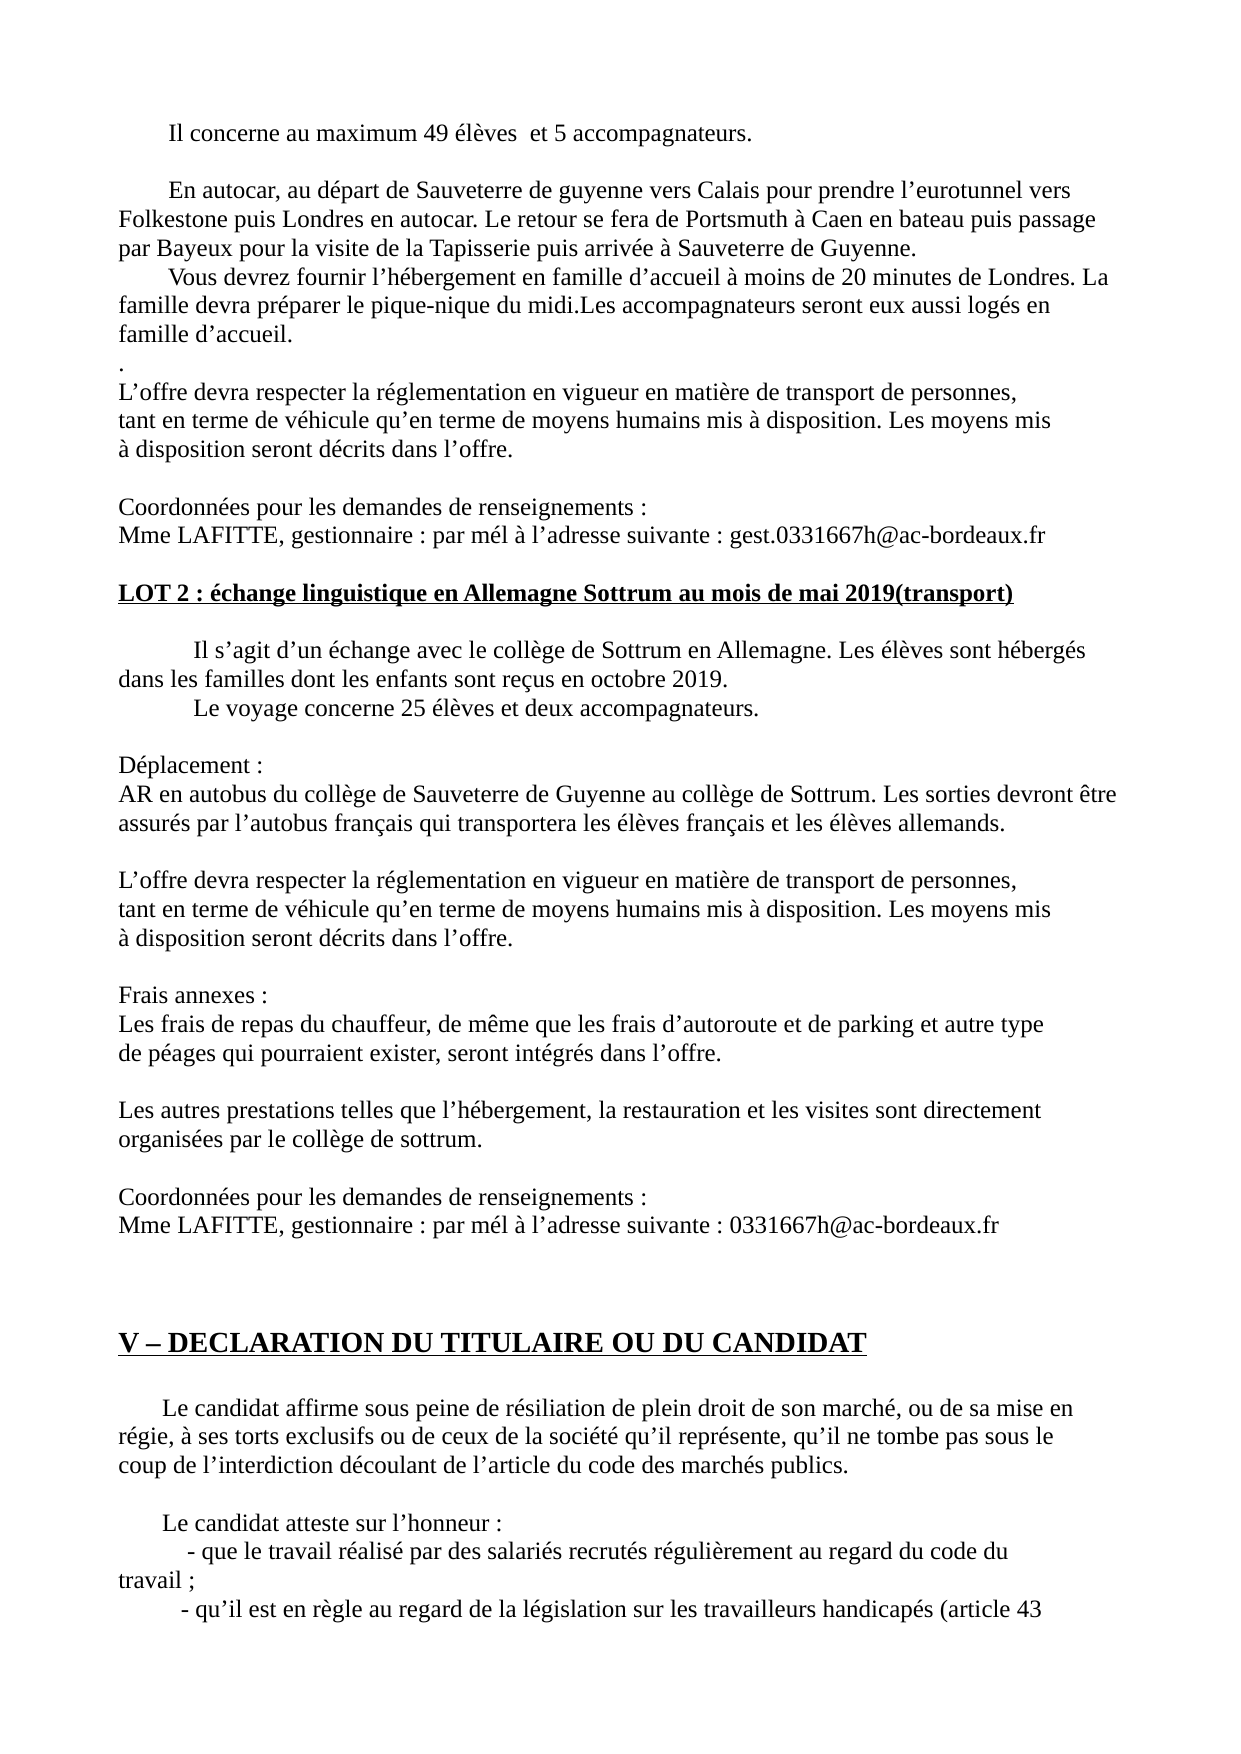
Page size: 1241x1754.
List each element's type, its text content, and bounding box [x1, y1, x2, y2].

text Frais annexes : [118, 981, 1122, 1009]
text à disposition seront décrits dans l’offre. [118, 434, 1122, 463]
text Mme LAFITTE, gestionnaire : par mél à l’adresse suivante : gest.0331667h@ac-bordeaux.fr [118, 521, 1122, 549]
text tant en terme de véhicule qu’en terme de moyens humains mis à disposition. Les moyens mis [118, 894, 1122, 923]
text Le voyage concerne 25 élèves et deux accompagnateurs. [118, 693, 1122, 722]
text à disposition seront décrits dans l’offre. [118, 923, 1122, 952]
text Coordonnées pour les demandes de renseignements : [118, 1182, 1122, 1211]
text Il s’agit d’un échange avec le collège de Sottrum en Allemagne. Les élèves sont hébergés dans les familles dont les enfants sont reçus en octobre 2019. [118, 636, 1122, 693]
text . [118, 348, 1122, 377]
text En autocar, au départ de Sauveterre de guyenne vers Calais pour prendre l’eurotunnel vers Folkestone puis Londres en autocar. Le retour se fera de Portsmuth à Caen en bateau puis passage par Bayeux pour la visite de la Tapisserie puis arrivée à Sauveterre de Guyenne. [118, 176, 1122, 262]
text V – DECLARATION DU TITULAIRE OU DU CANDIDAT [118, 1326, 1122, 1359]
text organisées par le collège de sottrum. [118, 1124, 1122, 1153]
text Le candidat atteste sur l’honneur : [118, 1508, 1122, 1536]
text Coordonnées pour les demandes de renseignements : [118, 492, 1122, 521]
text Mme LAFITTE, gestionnaire : par mél à l’adresse suivante : 0331667h@ac-bordeaux.fr [118, 1211, 1122, 1239]
text Les frais de repas du chauffeur, de même que les frais d’autoroute et de parking et autre type [118, 1009, 1122, 1038]
text Il concerne au maximum 49 élèves et 5 accompagnateurs. [118, 118, 1122, 147]
text Déplacement : [118, 751, 1122, 779]
text L’offre devra respecter la réglementation en vigueur en matière de transport de personnes, [118, 377, 1122, 406]
text coup de l’interdiction découlant de l’article du code des marchés publics. [118, 1450, 1122, 1479]
text LOT 2 : échange linguistique en Allemagne Sottrum au mois de mai 2019(transport) [118, 578, 1122, 607]
text régie, à ses torts exclusifs ou de ceux de la société qu’il représente, qu’il ne tombe pas sous le [118, 1421, 1122, 1450]
text de péages qui pourraient exister, seront intégrés dans l’offre. [118, 1038, 1122, 1067]
text Le candidat affirme sous peine de résiliation de plein droit de son marché, ou de sa mise en [118, 1393, 1122, 1421]
text - que le travail réalisé par des salariés recrutés régulièrement au regard du code du [118, 1536, 1122, 1565]
text tant en terme de véhicule qu’en terme de moyens humains mis à disposition. Les moyens mis [118, 406, 1122, 434]
text Les autres prestations telles que l’hébergement, la restauration et les visites sont directement [118, 1096, 1122, 1124]
text Vous devrez fournir l’hébergement en famille d’accueil à moins de 20 minutes de Londres. La famille devra préparer le pique-nique du midi.Les accompagnateurs seront eux aussi logés en famille d’accueil. [118, 262, 1122, 348]
text AR en autobus du collège de Sauveterre de Guyenne au collège de Sottrum. Les sorties devront être assurés par l’autobus français qui transportera les élèves français et les élèves allemands. [118, 779, 1122, 837]
text - qu’il est en règle au regard de la législation sur les travailleurs handicapés (article 43 [118, 1594, 1122, 1623]
text L’offre devra respecter la réglementation en vigueur en matière de transport de personnes, [118, 866, 1122, 894]
text travail ; [118, 1565, 1122, 1594]
